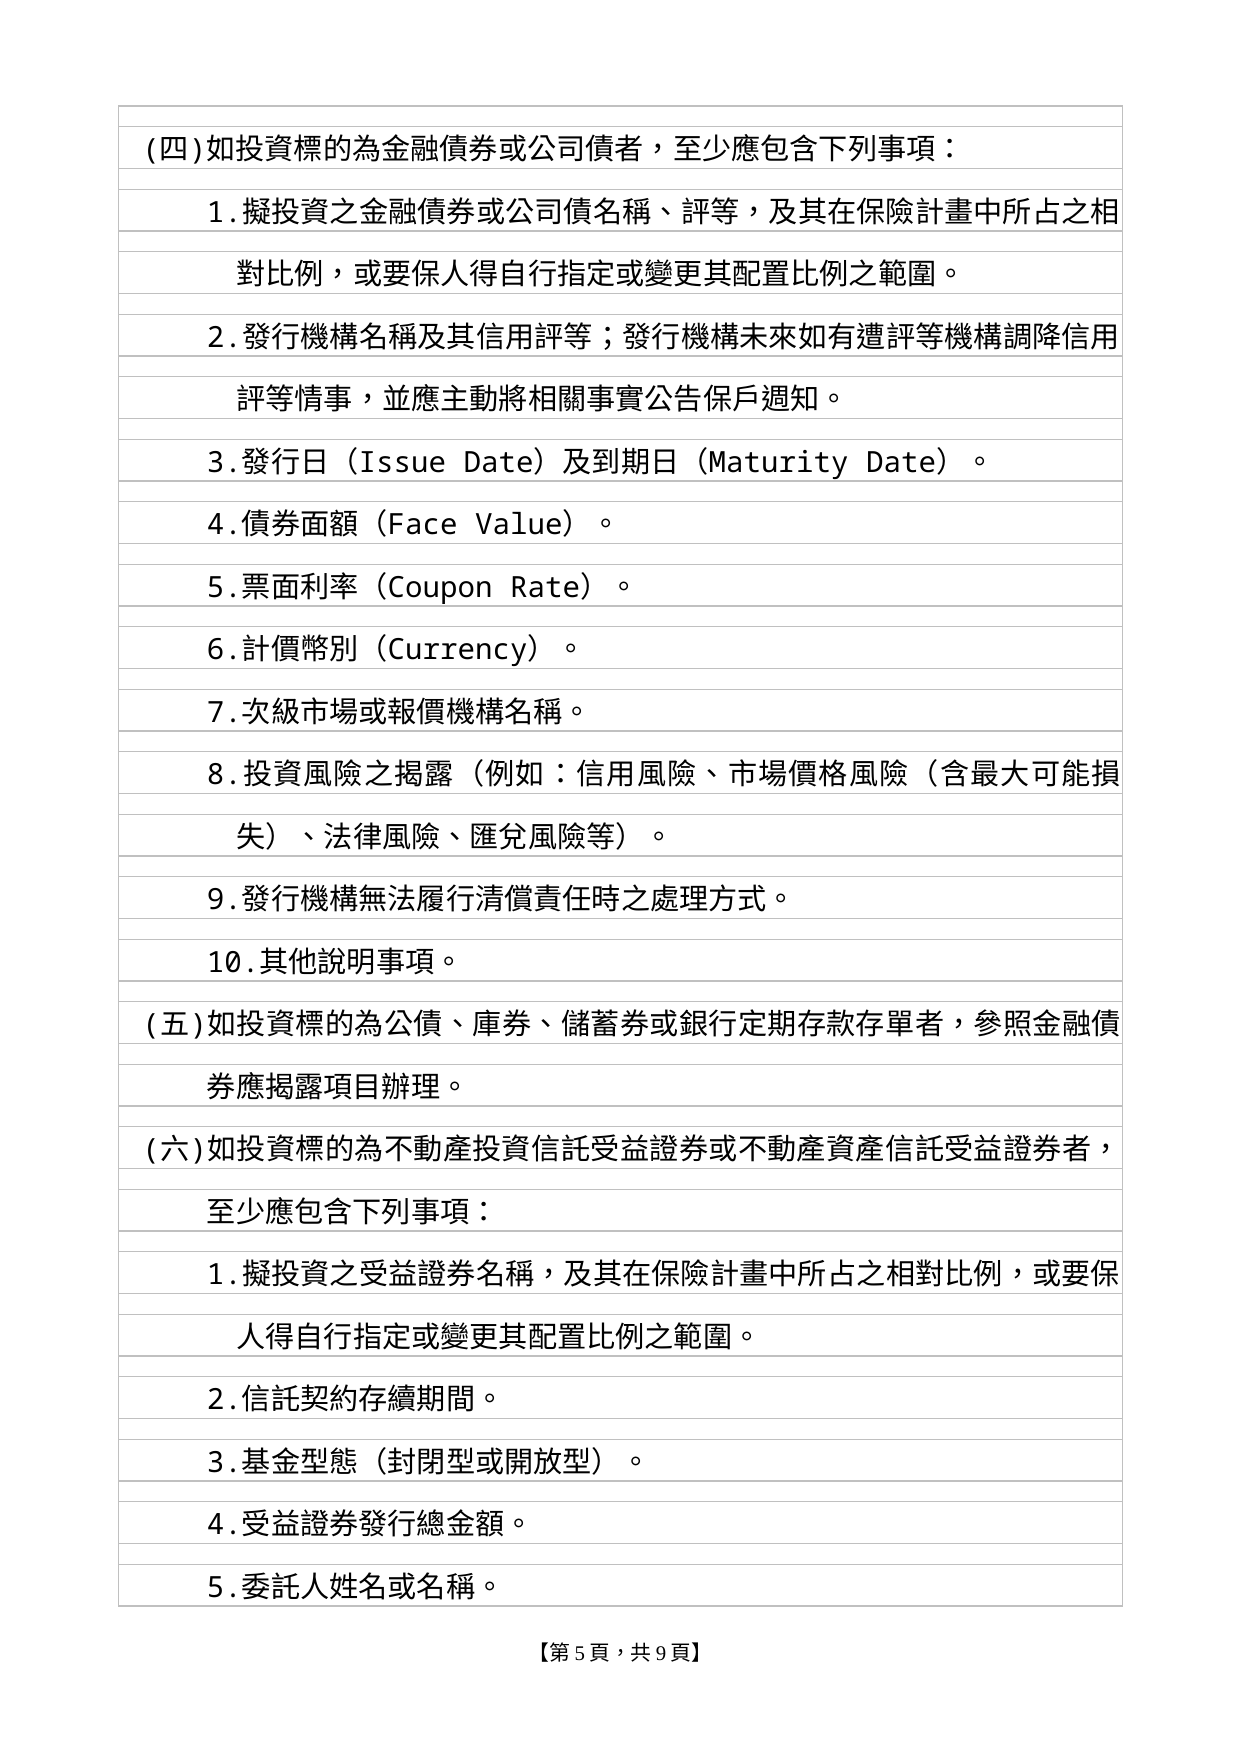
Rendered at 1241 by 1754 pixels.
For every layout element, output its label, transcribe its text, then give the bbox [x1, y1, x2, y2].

text 評等情事，並應主動將相關事實公告保戶週知。 [207, 377, 1122, 418]
text 3.基金型態（封閉型或開放型）。 [207, 1440, 1122, 1480]
text 2.信託契約存續期間。 [207, 1377, 1122, 1418]
text [207, 919, 1122, 939]
text 券應揭露項目辦理。 [142, 1065, 1122, 1105]
text (四)如投資標的為金融債券或公司債者，至少應包含下列事項： [142, 127, 1122, 168]
text [207, 169, 1122, 189]
text 3.發行日（Issue Date）及到期日（Maturity Date）。 [207, 440, 1122, 480]
text (五)如投資標的為公債、庫券、儲蓄券或銀行定期存款存單者，參照金融債 [142, 1002, 1122, 1043]
text 對比例，或要保人得自行指定或變更其配置比例之範圍。 [207, 252, 1122, 293]
text 7.次級市場或報價機構名稱。 [207, 690, 1122, 730]
text [207, 544, 1122, 564]
text [207, 232, 1122, 251]
text 2.發行機構名稱及其信用評等；發行機構未來如有遭評等機構調降信用 [207, 315, 1122, 355]
text [142, 1169, 1122, 1189]
text 5.委託人姓名或名稱。 [207, 1565, 1122, 1605]
text 6.計價幣別（Currency）。 [207, 627, 1122, 668]
text [207, 419, 1122, 439]
text 10.其他說明事項。 [207, 940, 1122, 980]
text 8.投資風險之揭露（例如：信用風險、市場價格風險（含最大可能損 [207, 752, 1122, 793]
text [207, 1419, 1122, 1439]
text 4.受益證券發行總金額。 [207, 1502, 1122, 1543]
text [207, 669, 1122, 689]
text [142, 1044, 1122, 1064]
text 9.發行機構無法履行清償責任時之處理方式。 [207, 877, 1122, 918]
text [207, 794, 1122, 814]
text [207, 857, 1122, 876]
text [207, 1232, 1122, 1251]
text [207, 1544, 1122, 1564]
text [142, 107, 1122, 126]
text [207, 357, 1122, 376]
text [207, 482, 1122, 501]
text [207, 1357, 1122, 1376]
text 至少應包含下列事項： [142, 1190, 1122, 1230]
text 5.票面利率（Coupon Rate）。 [207, 565, 1122, 605]
text 1.擬投資之受益證券名稱，及其在保險計畫中所占之相對比例，或要保 [207, 1252, 1122, 1293]
text [207, 294, 1122, 314]
text [207, 732, 1122, 751]
text 失）、法律風險、匯兌風險等）。 [207, 815, 1122, 855]
text 人得自行指定或變更其配置比例之範圍。 [207, 1315, 1122, 1355]
text 4.債券面額（Face Value）。 [207, 502, 1122, 543]
text [207, 1294, 1122, 1314]
text [142, 982, 1122, 1001]
text [142, 1107, 1122, 1126]
text (六)如投資標的為不動產投資信託受益證券或不動產資產信託受益證券者， [142, 1127, 1122, 1168]
text 1.擬投資之金融債券或公司債名稱、評等，及其在保險計畫中所占之相 [207, 190, 1122, 230]
text [207, 607, 1122, 626]
text [207, 1482, 1122, 1501]
